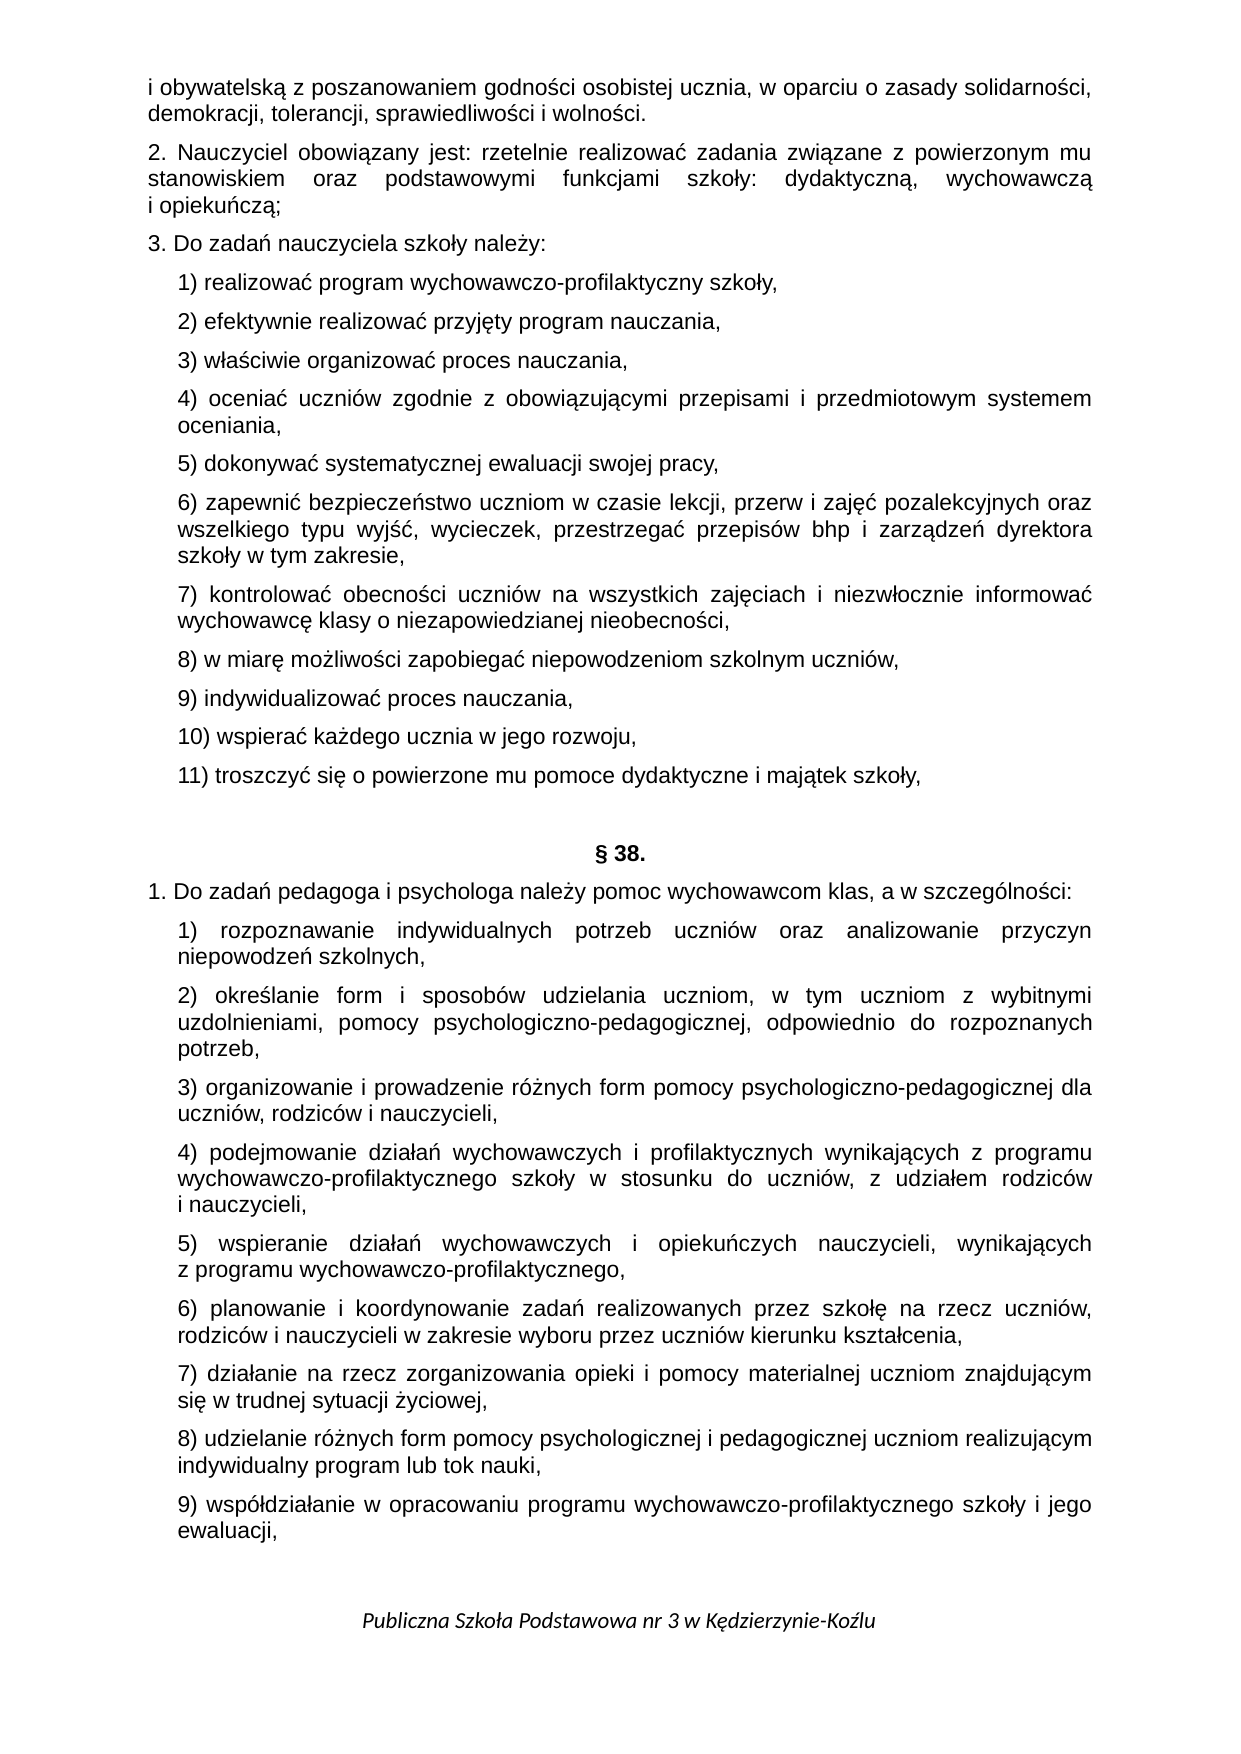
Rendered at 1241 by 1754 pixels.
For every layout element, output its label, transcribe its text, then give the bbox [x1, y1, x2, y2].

text 10) wspierać każdego ucznia w jego rozwoju, [177, 723, 1093, 749]
text 6) zapewnić bezpieczeństwo uczniom w czasie lekcji, przerw i zajęć pozalekcyjnych oraz wszelkiego typu wyjść, wycieczek, przestrzegać przepisów bhp i zarządzeń dyrektora szkoły w tym zakresie, [177, 489, 1093, 568]
text 2) określanie form i sposobów udzielania uczniom, w tym uczniom z wybitnymi uzdolnieniami, pomocy psychologiczno-pedagogicznej, odpowiednio do rozpoznanych potrzeb, [177, 982, 1093, 1061]
text 2) efektywnie realizować przyjęty program nauczania, [177, 308, 1093, 334]
text 8) w miarę możliwości zapobiegać niepowodzeniom szkolnym uczniów, [177, 646, 1093, 672]
text 3. Do zadań nauczyciela szkoły należy: [148, 230, 1093, 257]
text 3) organizowanie i prowadzenie różnych form pomocy psychologiczno-pedagogicznej dla uczniów, rodziców i nauczycieli, [177, 1073, 1093, 1126]
text i obywatelską z poszanowaniem godności osobistej ucznia, w oparciu o zasady solidarności, demokracji, tolerancji, sprawiedliwości i wolności. [148, 74, 1093, 126]
text 2. Nauczyciel obowiązany jest: rzetelnie realizować zadania związane z powierzonym mu stanowiskiem oraz podstawowymi funkcjami szkoły: dydaktyczną, wychowawczą i opiekuńczą; [148, 139, 1093, 218]
text 8) udzielanie różnych form pomocy psychologicznej i pedagogicznej uczniom realizującym indywidualny program lub tok nauki, [177, 1425, 1093, 1478]
text 1) realizować program wychowawczo-profilaktyczny szkoły, [177, 269, 1093, 295]
text 5) wspieranie działań wychowawczych i opiekuńczych nauczycieli, wynikających z programu wychowawczo-profilaktycznego, [177, 1230, 1093, 1283]
text § 38. [148, 839, 1093, 866]
text 4) podejmowanie działań wychowawczych i profilaktycznych wynikających z programu wychowawczo-profilaktycznego szkoły w stosunku do uczniów, z udziałem rodziców i nauczycieli, [177, 1139, 1093, 1218]
text 1) rozpoznawanie indywidualnych potrzeb uczniów oraz analizowanie przyczyn niepowodzeń szkolnych, [177, 917, 1093, 970]
text 11) troszczyć się o powierzone mu pomoce dydaktyczne i majątek szkoły, [177, 762, 1093, 788]
text 7) kontrolować obecności uczniów na wszystkich zajęciach i niezwłocznie informować wychowawcę klasy o niezapowiedzianej nieobecności, [177, 581, 1093, 633]
text 9) indywidualizować proces nauczania, [177, 684, 1093, 711]
text 4) oceniać uczniów zgodnie z obowiązującymi przepisami i przedmiotowym systemem oceniania, [177, 385, 1093, 438]
text 3) właściwie organizować proces nauczania, [177, 347, 1093, 373]
text 5) dokonywać systematycznej ewaluacji swojej pracy, [177, 450, 1093, 477]
text 7) działanie na rzecz zorganizowania opieki i pomocy materialnej uczniom znajdującym się w trudnej sytuacji życiowej, [177, 1360, 1093, 1413]
text 6) planowanie i koordynowanie zadań realizowanych przez szkołę na rzecz uczniów, rodziców i nauczycieli w zakresie wyboru przez uczniów kierunku kształcenia, [177, 1295, 1093, 1348]
text 9) współdziałanie w opracowaniu programu wychowawczo-profilaktycznego szkoły i jego ewaluacji, [177, 1491, 1093, 1543]
text 1. Do zadań pedagoga i psychologa należy pomoc wychowawcom klas, a w szczególności: [148, 878, 1093, 904]
